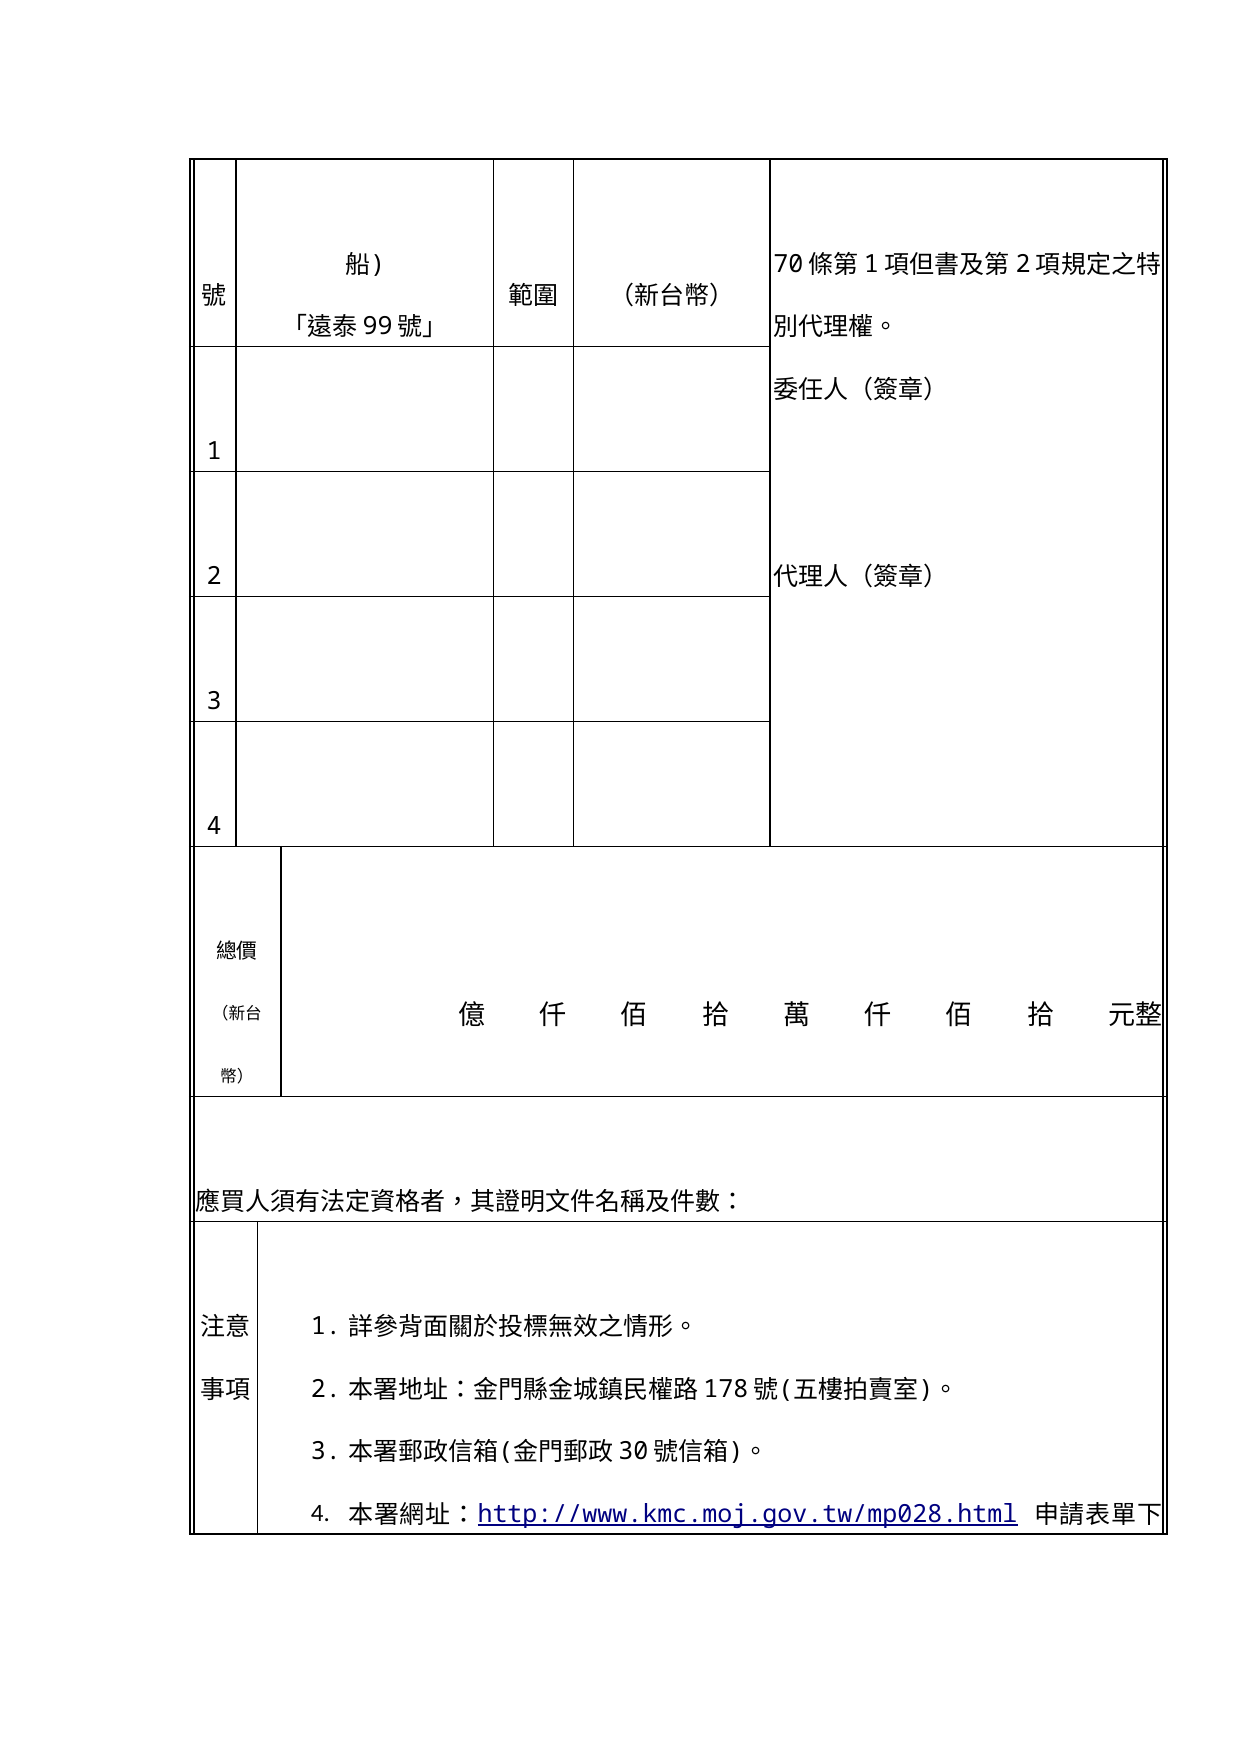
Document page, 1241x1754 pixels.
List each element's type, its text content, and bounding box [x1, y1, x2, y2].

table_cell [574, 597, 769, 721]
table_cell 船) 「遠泰99號」 [237, 160, 493, 346]
table_cell 70條第1項但書及第2項規定之特別代理權。 委任人（簽章） 代理人（簽章） [771, 160, 1162, 846]
table_cell [237, 722, 493, 846]
table_cell 3 [195, 597, 235, 721]
table_cell 號 [195, 160, 235, 346]
table_cell [237, 597, 493, 721]
table_cell [237, 472, 493, 596]
table_cell [574, 722, 769, 846]
table_cell [494, 597, 573, 721]
table_cell 1 [195, 347, 235, 471]
table_cell [574, 472, 769, 596]
table_cell 4 [195, 722, 235, 846]
table_cell 2 [195, 472, 235, 596]
table_cell [494, 472, 573, 596]
table_cell 總價 （新台幣） [195, 847, 280, 1096]
table_cell 注意事項 [195, 1222, 257, 1533]
table_cell [574, 347, 769, 471]
table_cell 範圍 [494, 160, 573, 346]
table_cell [237, 347, 493, 471]
table_cell 億 仟 佰 拾 萬 仟 佰 拾 元整 [282, 847, 1162, 1096]
table_cell [494, 722, 573, 846]
table_cell 應買人須有法定資格者，其證明文件名稱及件數： [195, 1097, 1162, 1221]
table_cell （新台幣） [574, 160, 769, 346]
table_cell 詳參背面關於投標無效之情形。 本署地址：金門縣金城鎮民權路178號(五樓拍賣室)。 本署郵政信箱(金門郵政30號信箱)。 本署網址：http://www.kmc.moj.gov.tw/mp028.html 申請表單下 [258, 1222, 1162, 1533]
table_cell [494, 347, 573, 471]
